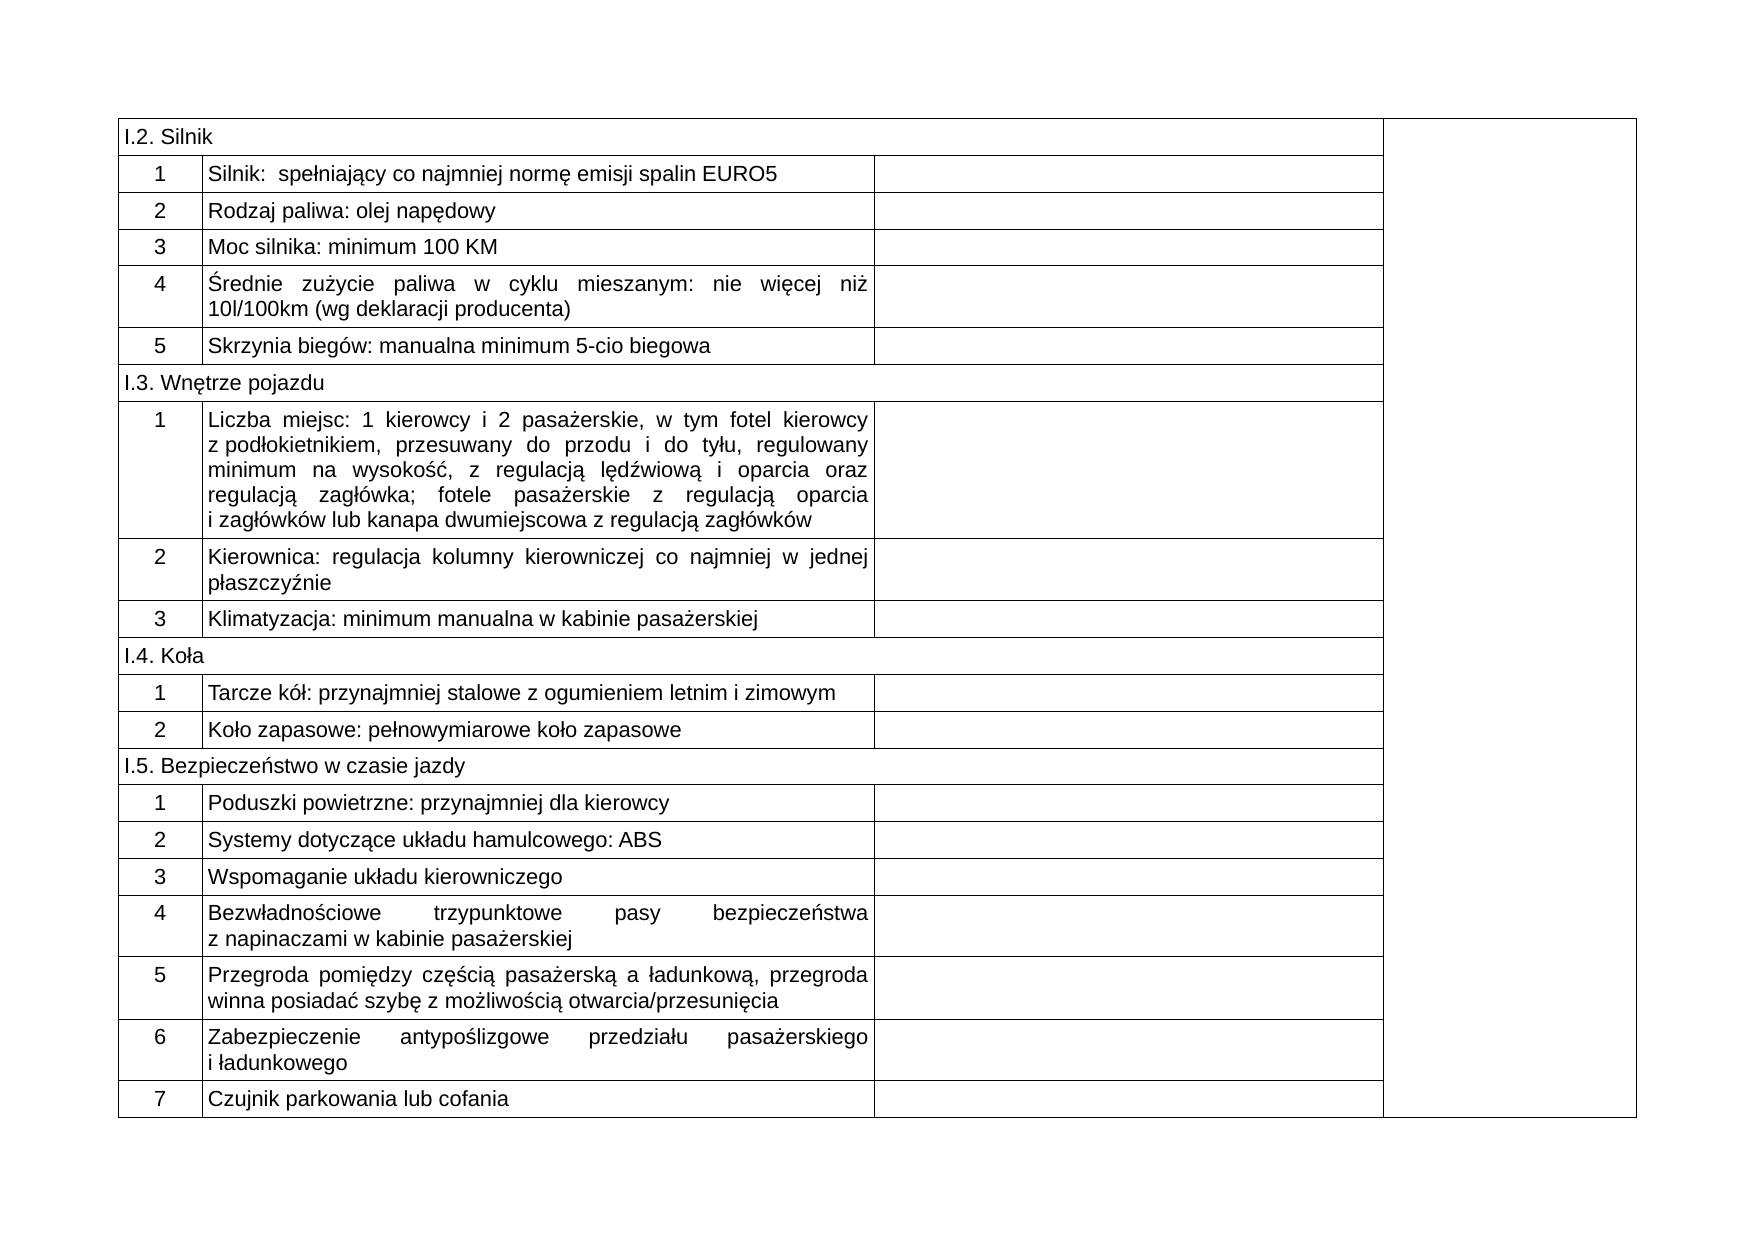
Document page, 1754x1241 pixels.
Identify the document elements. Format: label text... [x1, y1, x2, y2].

table_cell Wspomaganie układu kierowniczego [203, 859, 874, 894]
table_cell 1 [119, 675, 202, 711]
table_cell [875, 266, 1383, 327]
table_cell [875, 193, 1383, 228]
table_cell Rodzaj paliwa: olej napędowy [203, 193, 874, 228]
table_cell [875, 859, 1383, 894]
table_cell Średnie zużycie paliwa w cyklu mieszanym: nie więcej niż 10l/100km (wg deklaracji producenta) [203, 266, 874, 327]
table_cell Skrzynia biegów: manualna minimum 5‐cio biegowa [203, 328, 874, 364]
table_cell Silnik: spełniający co najmniej normę emisji spalin EURO5 [203, 156, 874, 192]
table_cell 5 [119, 957, 202, 1018]
table_cell [875, 328, 1383, 364]
table_cell [875, 785, 1383, 821]
table_cell [875, 957, 1383, 1018]
table_cell 7 [119, 1081, 202, 1117]
table_cell 2 [119, 193, 202, 228]
table_cell 1 [119, 402, 202, 538]
table_cell Czujnik parkowania lub cofania [203, 1081, 874, 1117]
table_cell I.3. Wnętrze pojazdu [119, 365, 1383, 401]
table_cell Systemy dotyczące układu hamulcowego: ABS [203, 822, 874, 858]
table_cell Tarcze kół: przynajmniej stalowe z ogumieniem letnim i zimowym [203, 675, 874, 711]
table_cell Moc silnika: minimum 100 KM [203, 230, 874, 265]
table_cell 1 [119, 785, 202, 821]
table_cell 5 [119, 328, 202, 364]
table_cell I.4. Koła [119, 638, 1383, 674]
table_cell 6 [119, 1020, 202, 1080]
table_cell 1 [119, 156, 202, 192]
table_cell [875, 402, 1383, 538]
table_cell 3 [119, 859, 202, 894]
table_cell I.5. Bezpieczeństwo w czasie jazdy [119, 749, 1383, 784]
table_cell 4 [119, 896, 202, 956]
table_cell I.2. Silnik [119, 119, 1383, 155]
table_cell 4 [119, 266, 202, 327]
table_cell Klimatyzacja: minimum manualna w kabinie pasażerskiej [203, 601, 874, 637]
table_cell 2 [119, 712, 202, 747]
table_cell Kierownica: regulacja kolumny kierowniczej co najmniej w jednej płaszczyźnie [203, 539, 874, 600]
table_cell [875, 230, 1383, 265]
table_cell [875, 156, 1383, 192]
table_cell Koło zapasowe: pełnowymiarowe koło zapasowe [203, 712, 874, 747]
table_cell [875, 539, 1383, 600]
table_cell [875, 675, 1383, 711]
table_cell 3 [119, 601, 202, 637]
table_cell 3 [119, 230, 202, 265]
table_cell Bezwładnościowe trzypunktowe pasy bezpieczeństwa z napinaczami w kabinie pasażerskiej [203, 896, 874, 956]
table_cell Przegroda pomiędzy częścią pasażerską a ładunkową, przegroda winna posiadać szybę z możliwością otwarcia/przesunięcia [203, 957, 874, 1018]
table_cell Poduszki powietrzne: przynajmniej dla kierowcy [203, 785, 874, 821]
table_cell [875, 712, 1383, 747]
table_cell 2 [119, 539, 202, 600]
table_cell [875, 601, 1383, 637]
table_cell [875, 822, 1383, 858]
table_cell Liczba miejsc: 1 kierowcy i 2 pasażerskie, w tym fotel kierowcy z podłokietnikiem, przesuwany do przodu i do tyłu, regulowany minimum na wysokość, z regulacją lędźwiową i oparcia oraz regulacją zagłówka; fotele pasażerskie z regulacją oparcia i zagłówków lub kanapa dwumiejscowa z regulacją zagłówków [203, 402, 874, 538]
table_cell [875, 1081, 1383, 1117]
table_cell [1384, 119, 1636, 1117]
table_cell Zabezpieczenie antypoślizgowe przedziału pasażerskiego i ładunkowego [203, 1020, 874, 1080]
table_cell [875, 896, 1383, 956]
table_cell [875, 1020, 1383, 1080]
table_cell 2 [119, 822, 202, 858]
